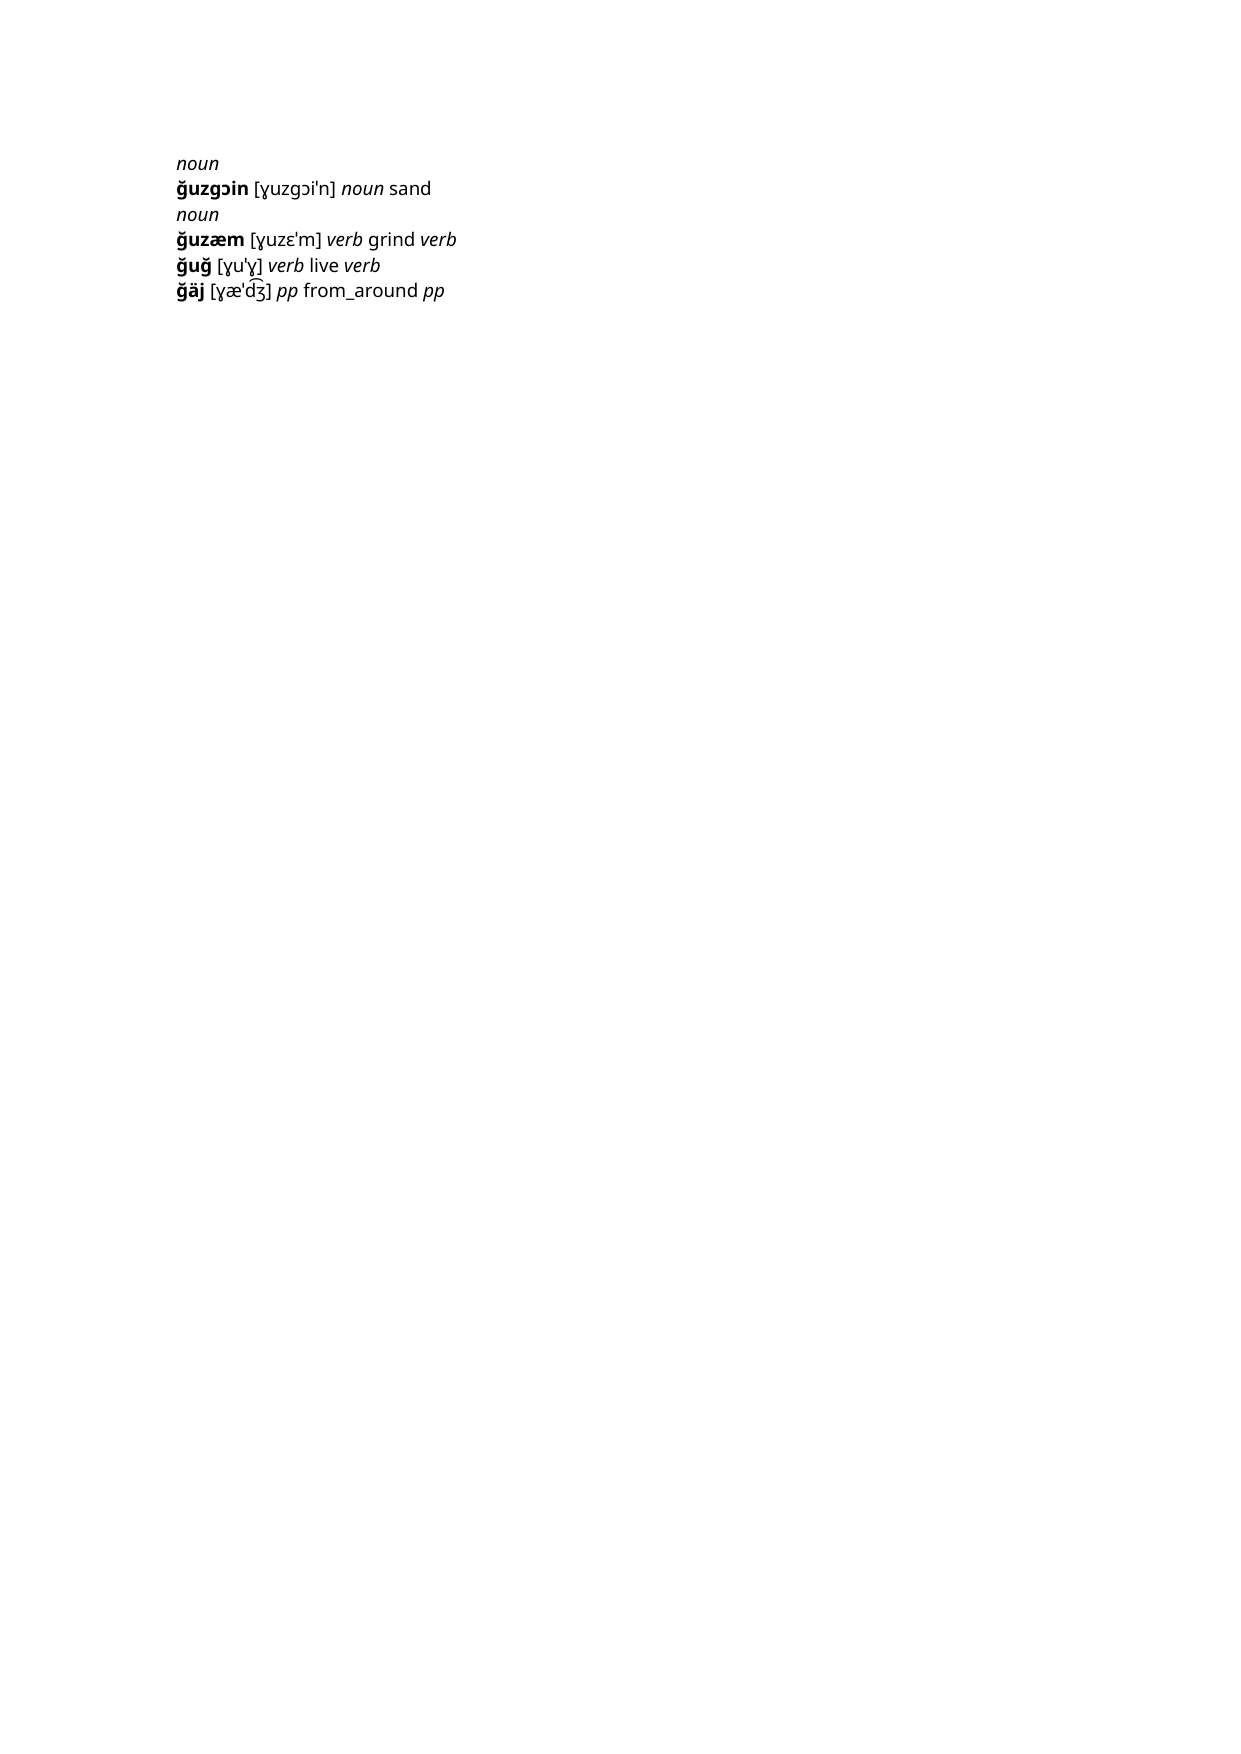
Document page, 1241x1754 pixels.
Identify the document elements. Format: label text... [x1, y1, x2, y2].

text ğuzæm [ɣuzɛˈm] verb grind verb [176, 227, 463, 252]
text ğäj [ɣæˈd͡ʒ] pp from_around pp [176, 278, 463, 303]
text ğuğ [ɣuˈɣ] verb live verb [176, 252, 463, 278]
text ğuzgɔin [ɣuzɡɔiˈn] noun sand noun [176, 176, 463, 227]
text noun [176, 150, 463, 176]
